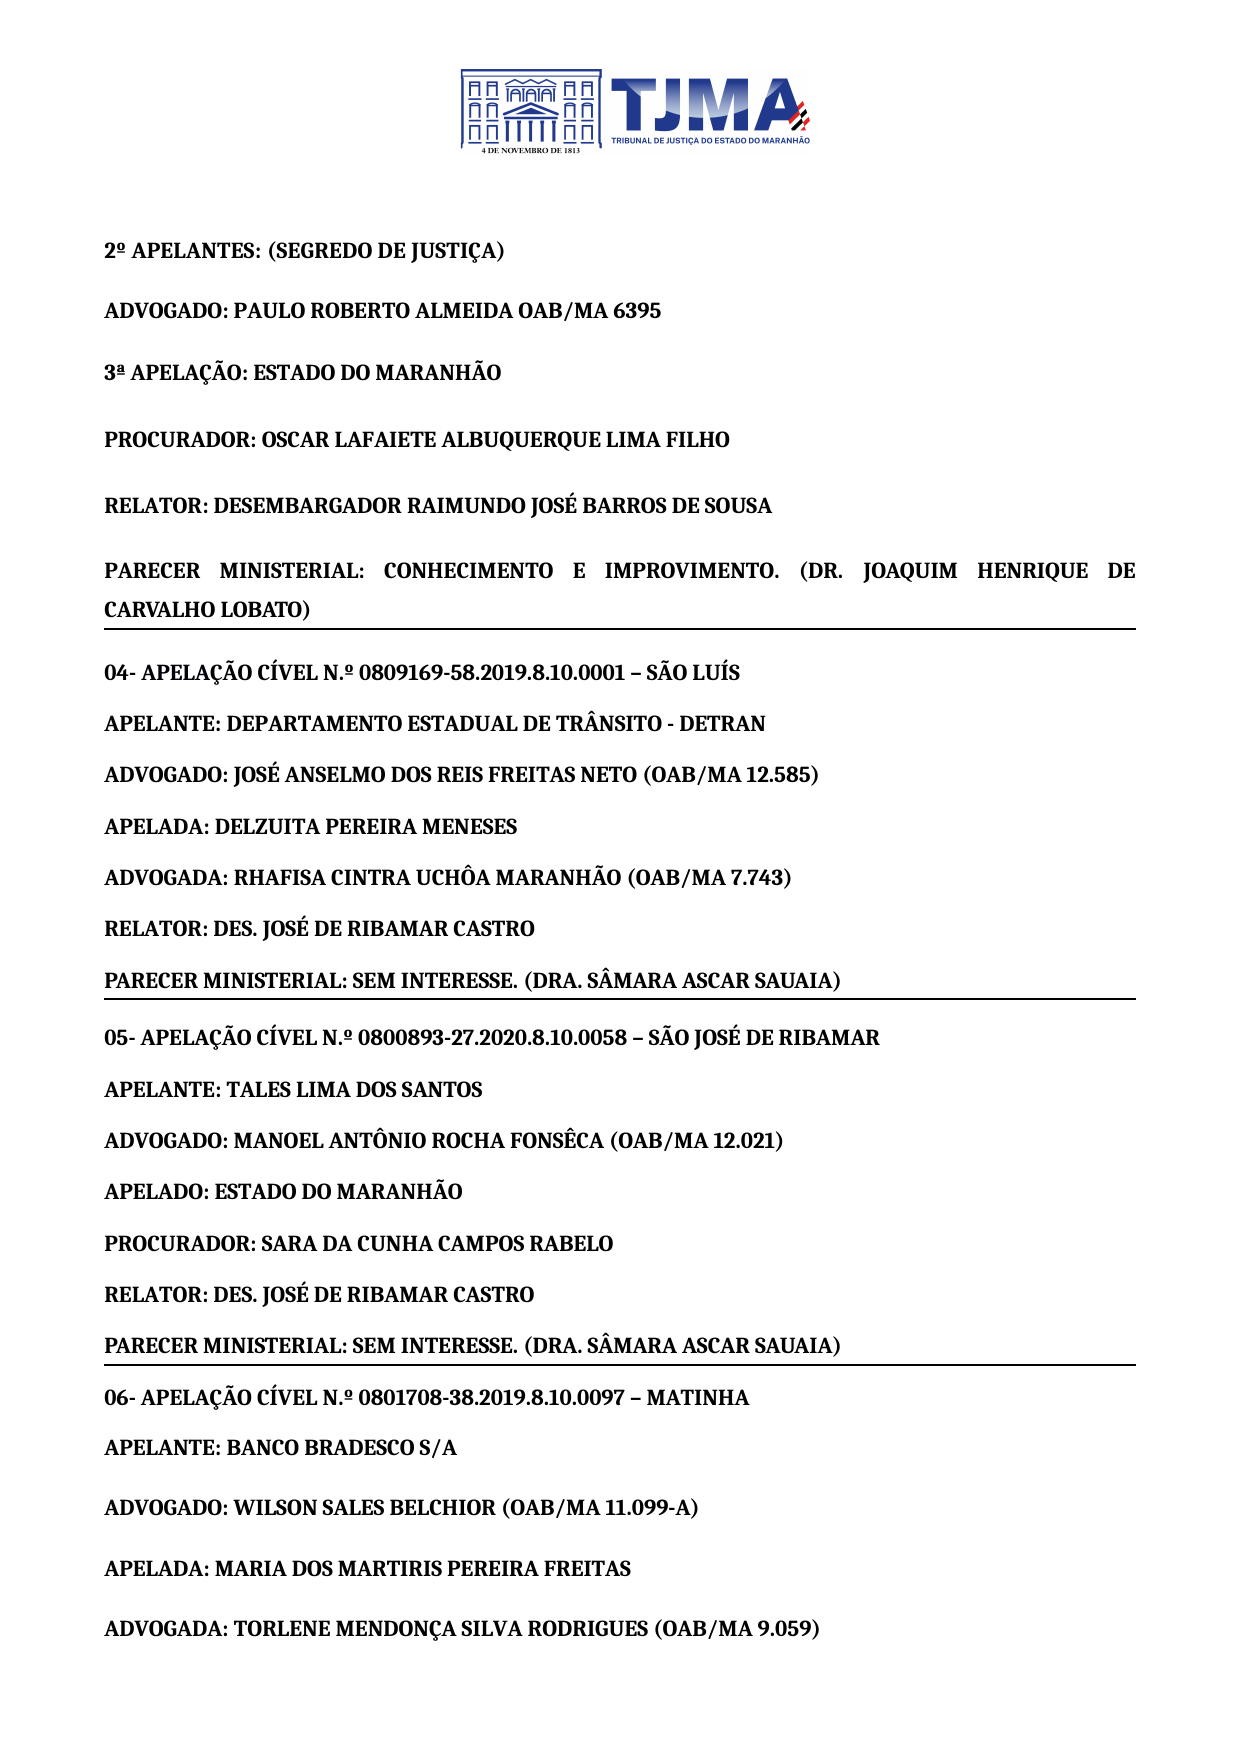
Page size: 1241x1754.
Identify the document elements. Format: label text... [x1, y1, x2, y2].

text ADVOGADO: MANOEL ANTÔNIO ROCHA FONSÊCA (OAB/MA 12.021) [104, 1128, 1136, 1154]
text 3ª APELAÇÃO: ESTADO DO MARANHÃO [104, 360, 1136, 387]
text APELANTE: BANCO BRADESCO S/A [104, 1435, 1136, 1461]
text APELADA: MARIA DOS MARTIRIS PEREIRA FREITAS [104, 1555, 1136, 1582]
text ADVOGADO: PAULO ROBERTO ALMEIDA OAB/MA 6395 [104, 298, 1136, 324]
text APELANTE: TALES LIMA DOS SANTOS [104, 1076, 1136, 1103]
text APELADA: DELZUITA PEREIRA MENESES [104, 813, 1136, 840]
text ADVOGADO: JOSÉ ANSELMO DOS REIS FREITAS NETO (OAB/MA 12.585) [104, 762, 1136, 788]
text ADVOGADA: TORLENE MENDONÇA SILVA RODRIGUES (OAB/MA 9.059) [104, 1616, 1136, 1642]
text RELATOR: DES. JOSÉ DE RIBAMAR CASTRO [104, 1282, 1136, 1308]
text APELADO: ESTADO DO MARANHÃO [104, 1179, 1136, 1206]
text 06- APELAÇÃO CÍVEL N.º 0801708-38.2019.8.10.0097 – MATINHA [104, 1385, 1136, 1411]
picture [460, 69, 810, 155]
text RELATOR: DES. JOSÉ DE RIBAMAR CASTRO [104, 916, 1136, 942]
text PARECER MINISTERIAL: SEM INTERESSE. (DRA. SÂMARA ASCAR SAUAIA) [104, 1333, 1136, 1364]
text 2º APELANTES: (SEGREDO DE JUSTIÇA) [104, 237, 1136, 264]
text ADVOGADO: WILSON SALES BELCHIOR (OAB/MA 11.099-A) [104, 1495, 1136, 1521]
text PARECER MINISTERIAL: SEM INTERESSE. (DRA. SÂMARA ASCAR SAUAIA) [104, 967, 1136, 998]
text RELATOR: DESEMBARGADOR RAIMUNDO JOSÉ BARROS DE SOUSA [104, 493, 1136, 520]
text APELANTE: DEPARTAMENTO ESTADUAL DE TRÂNSITO - DETRAN [104, 711, 1136, 737]
text PARECER MINISTERIAL: CONHECIMENTO E IMPROVIMENTO. (DR. JOAQUIM HENRIQUE DE CARVALHO LOBATO) [104, 558, 1136, 628]
text PROCURADOR: SARA DA CUNHA CAMPOS RABELO [104, 1231, 1136, 1257]
text 04- APELAÇÃO CÍVEL N.º 0809169-58.2019.8.10.0001 – SÃO LUÍS [104, 659, 1136, 686]
text PROCURADOR: OSCAR LAFAIETE ALBUQUERQUE LIMA FILHO [104, 427, 1136, 453]
text ADVOGADA: RHAFISA CINTRA UCHÔA MARANHÃO (OAB/MA 7.743) [104, 865, 1136, 891]
text 05- APELAÇÃO CÍVEL N.º 0800893-27.2020.8.10.0058 – SÃO JOSÉ DE RIBAMAR [104, 1025, 1136, 1051]
